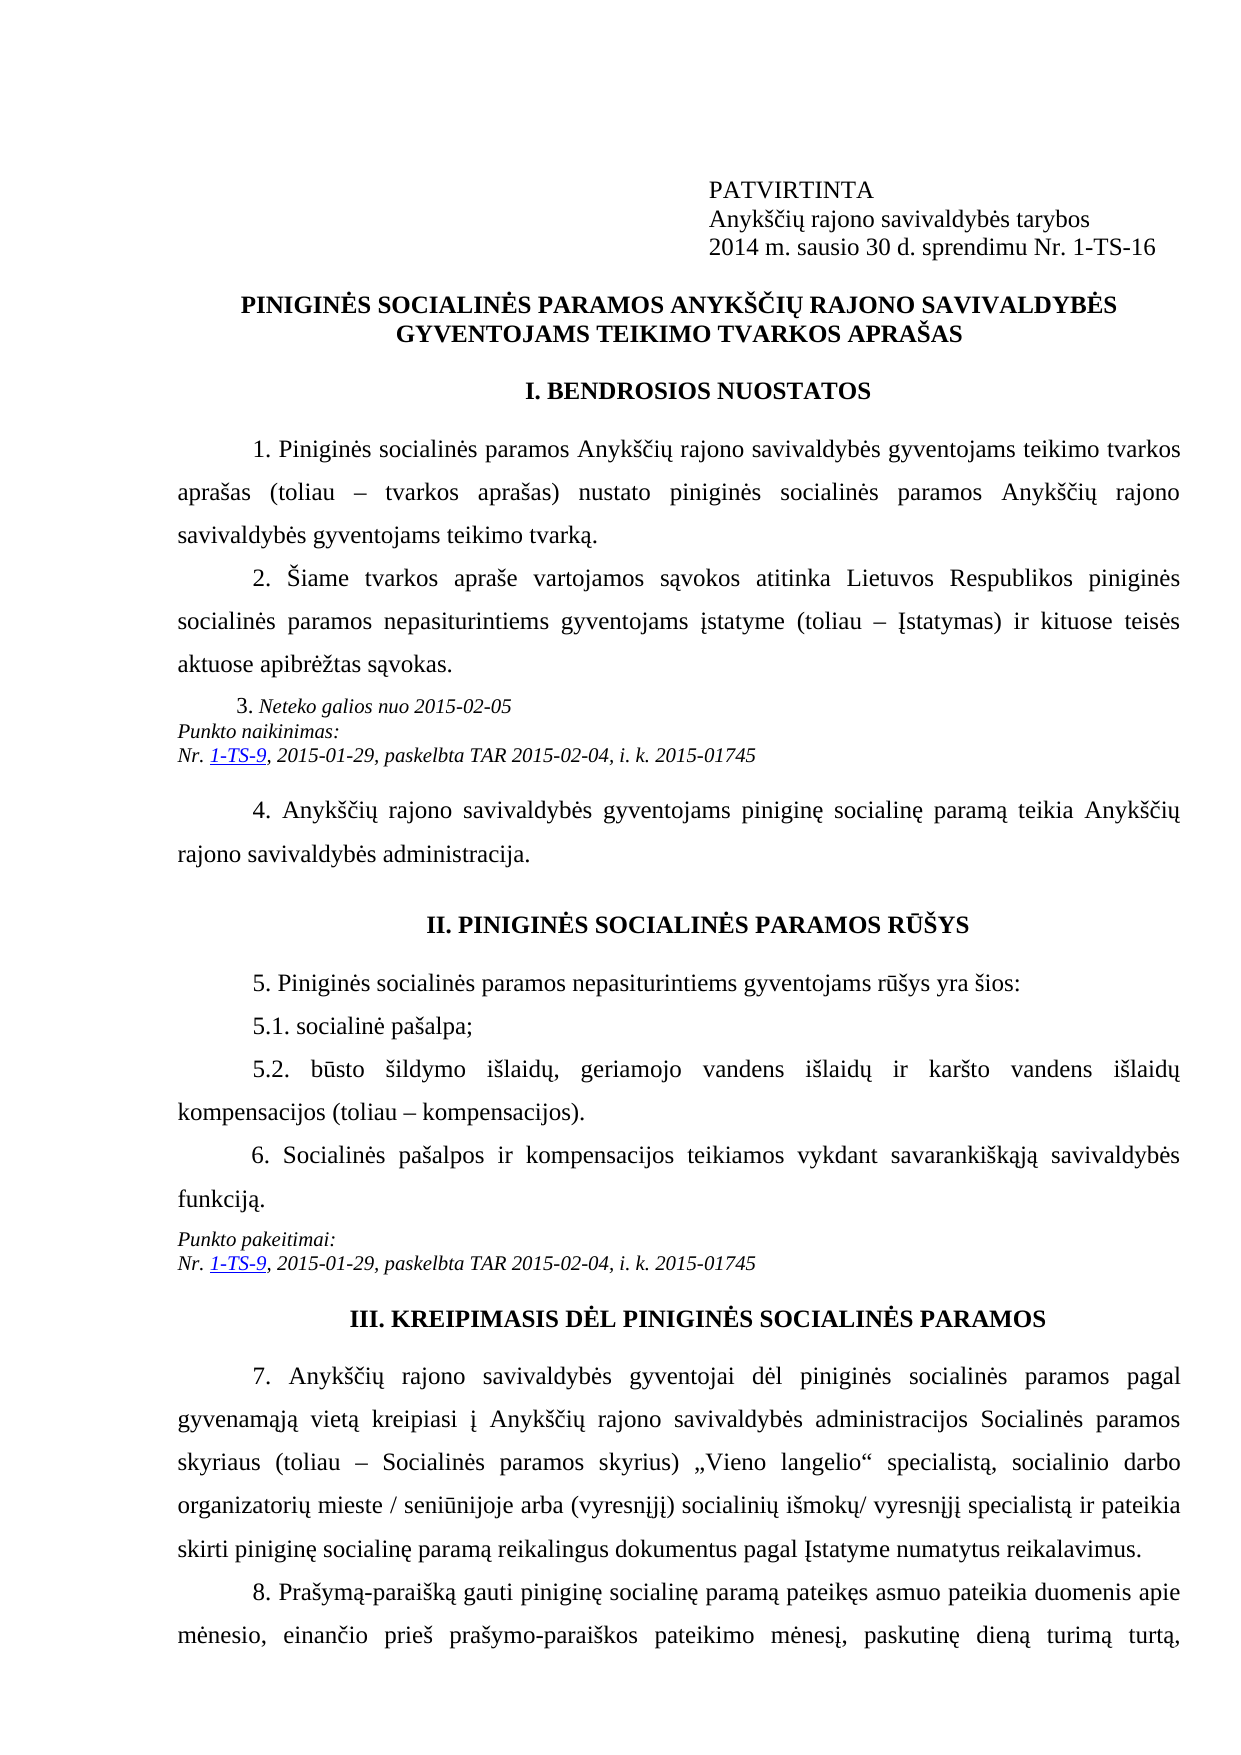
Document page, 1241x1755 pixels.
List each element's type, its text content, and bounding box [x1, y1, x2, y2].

text II. PINIGINĖS SOCIALINĖS PARAMOS RŪŠYS [215, 911, 1181, 939]
text Punkto naikinimas: [177, 719, 1181, 743]
text 4. Anykščių rajono savivaldybės gyventojams piniginę socialinę paramą teikia Anykščių rajono savivaldybės administracija. [177, 796, 1181, 867]
text PATVIRTINTA [709, 175, 1181, 204]
text Punkto pakeitimai: [177, 1227, 1181, 1251]
text 6. Socialinės pašalpos ir kompensacijos teikiamos vykdant savarankiškąją savivaldybės funkciją. [177, 1141, 1181, 1212]
text 5. Piniginės socialinės paramos nepasiturintiems gyventojams rūšys yra šios: [177, 968, 1181, 997]
text III. KREIPIMASIS DĖL PINIGINĖS SOCIALINĖS PARAMOS [215, 1304, 1181, 1332]
text Nr. 1-TS-9, 2015-01-29, paskelbta TAR 2015-02-04, i. k. 2015-01745 [177, 743, 1181, 767]
text I. BENDROSIOS NUOSTATOS [215, 376, 1181, 405]
text 8. Prašymą-paraišką gauti piniginę socialinę paramą pateikęs asmuo pateikia duomenis apie mėnesio, einančio prieš prašymo-paraiškos pateikimo mėnesį, paskutinę dieną turimą turtą, [177, 1577, 1181, 1649]
text 2. Šiame tvarkos apraše vartojamos sąvokos atitinka Lietuvos Respublikos piniginės socialinės paramos nepasiturintiems gyventojams įstatyme (toliau – Įstatymas) ir kituose teisės aktuose apibrėžtas sąvokas. [177, 563, 1181, 678]
text Anykščių rajono savivaldybės tarybos [709, 204, 1181, 232]
text 1. Piniginės socialinės paramos Anykščių rajono savivaldybės gyventojams teikimo tvarkos aprašas (toliau – tvarkos aprašas) nustato piniginės socialinės paramos Anykščių rajono savivaldybės gyventojams teikimo tvarką. [177, 434, 1181, 549]
text 5.2. būsto šildymo išlaidų, geriamojo vandens išlaidų ir karšto vandens išlaidų kompensacijos (toliau – kompensacijos). [177, 1054, 1181, 1126]
text 2014 m. sausio 30 d. sprendimu Nr. 1-TS-16 [709, 232, 1181, 261]
text 7. Anykščių rajono savivaldybės gyventojai dėl piniginės socialinės paramos pagal gyvenamąją vietą kreipiasi į Anykščių rajono savivaldybės administracijos Socialinės paramos skyriaus (toliau – Socialinės paramos skyrius) „Vieno langelio“ specialistą, socialinio darbo organizatorių mieste / seniūnijoje arba (vyresnįjį) socialinių išmokų/ vyresnįjį specialistą ir pateikia skirti piniginę socialinę paramą reikalingus dokumentus pagal Įstatyme numatytus reikalavimus. [177, 1361, 1181, 1562]
text PINIGINĖS SOCIALINĖS PARAMOS ANYKŠČIŲ RAJONO SAVIVALDYBĖS GYVENTOJAMS TEIKIMO TVARKOS APRAŠAS [177, 290, 1181, 347]
text 3. Neteko galios nuo 2015-02-05 [177, 692, 1181, 719]
text 5.1. socialinė pašalpa; [177, 1011, 1181, 1040]
text Nr. 1-TS-9, 2015-01-29, paskelbta TAR 2015-02-04, i. k. 2015-01745 [177, 1251, 1181, 1275]
